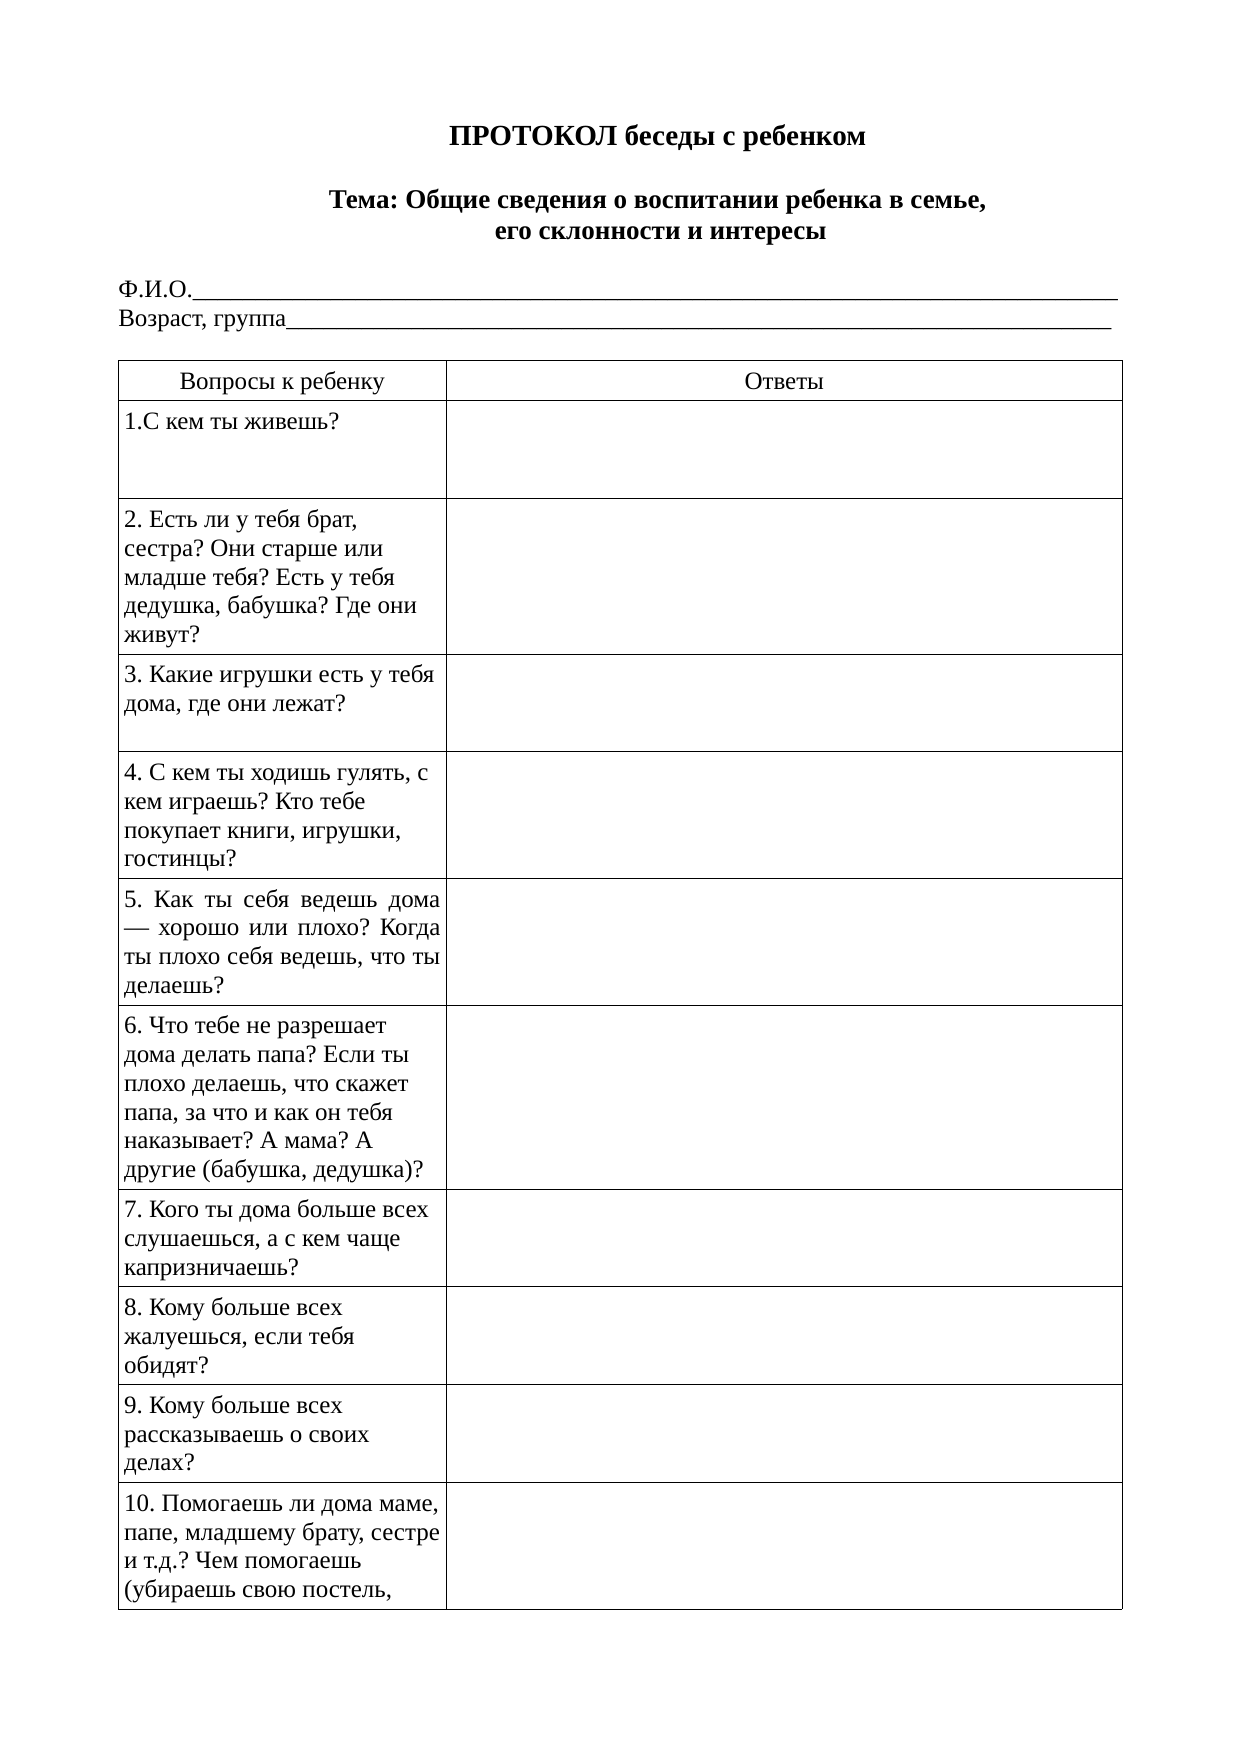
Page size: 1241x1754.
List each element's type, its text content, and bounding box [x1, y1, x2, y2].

text Ф.И.О.__________________________________________________________________________ [118, 274, 1122, 303]
table_cell [447, 401, 1122, 498]
table_cell 9. Кому больше всех рассказываешь о своих делах? [119, 1385, 446, 1482]
table_cell 6. Что тебе не разрешает дома делать папа? Если ты плохо делаешь, что скажет папа, за что и как он тебя наказывает? А мама? А другие (бабушка, дедушка)? [119, 1006, 446, 1188]
table_cell [447, 1190, 1122, 1286]
table_header Ответы [447, 361, 1122, 400]
table_cell [447, 1006, 1122, 1188]
table_cell [447, 1483, 1122, 1608]
table_cell 2. Есть ли у тебя брат, сестра? Они старше или младше тебя? Есть у тебя дедушка, бабушка? Где они живут? [119, 499, 446, 653]
table_cell 8. Кому больше всех жалуешься, если тебя обидят? [119, 1287, 446, 1384]
table_cell [447, 1287, 1122, 1384]
table_cell [447, 499, 1122, 653]
text ПРОТОКОЛ беседы с ребенком [118, 118, 1122, 152]
text его склонности и интересы [118, 214, 1122, 245]
table_cell [447, 655, 1122, 751]
table_cell 5. Как ты себя ведешь дома — хорошо или плохо? Когда ты плохо себя ведешь, что ты делаешь? [119, 879, 446, 1004]
table_cell 1.С кем ты живешь? [119, 401, 446, 498]
text Тема: Общие сведения о воспитании ребенка в семье, [118, 183, 1122, 214]
table_cell 7. Кого ты дома больше всех слушаешься, а с кем чаще капризничаешь? [119, 1190, 446, 1286]
table_cell 3. Какие игрушки есть у тебя дома, где они лежат? [119, 655, 446, 751]
table_cell 4. С кем ты ходишь гулять, с кем играешь? Кто тебе покупает книги, игрушки, гостинцы? [119, 752, 446, 878]
table_cell 10. Помогаешь ли дома маме, папе, младшему брату, сестре и т.д.? Чем помогаешь (убираешь свою постель, [119, 1483, 446, 1608]
table_cell [447, 1385, 1122, 1482]
text Возраст, группа__________________________________________________________________ [118, 303, 1122, 331]
table_cell [447, 752, 1122, 878]
table_cell [447, 879, 1122, 1004]
table_header Вопросы к ребенку [119, 361, 446, 400]
